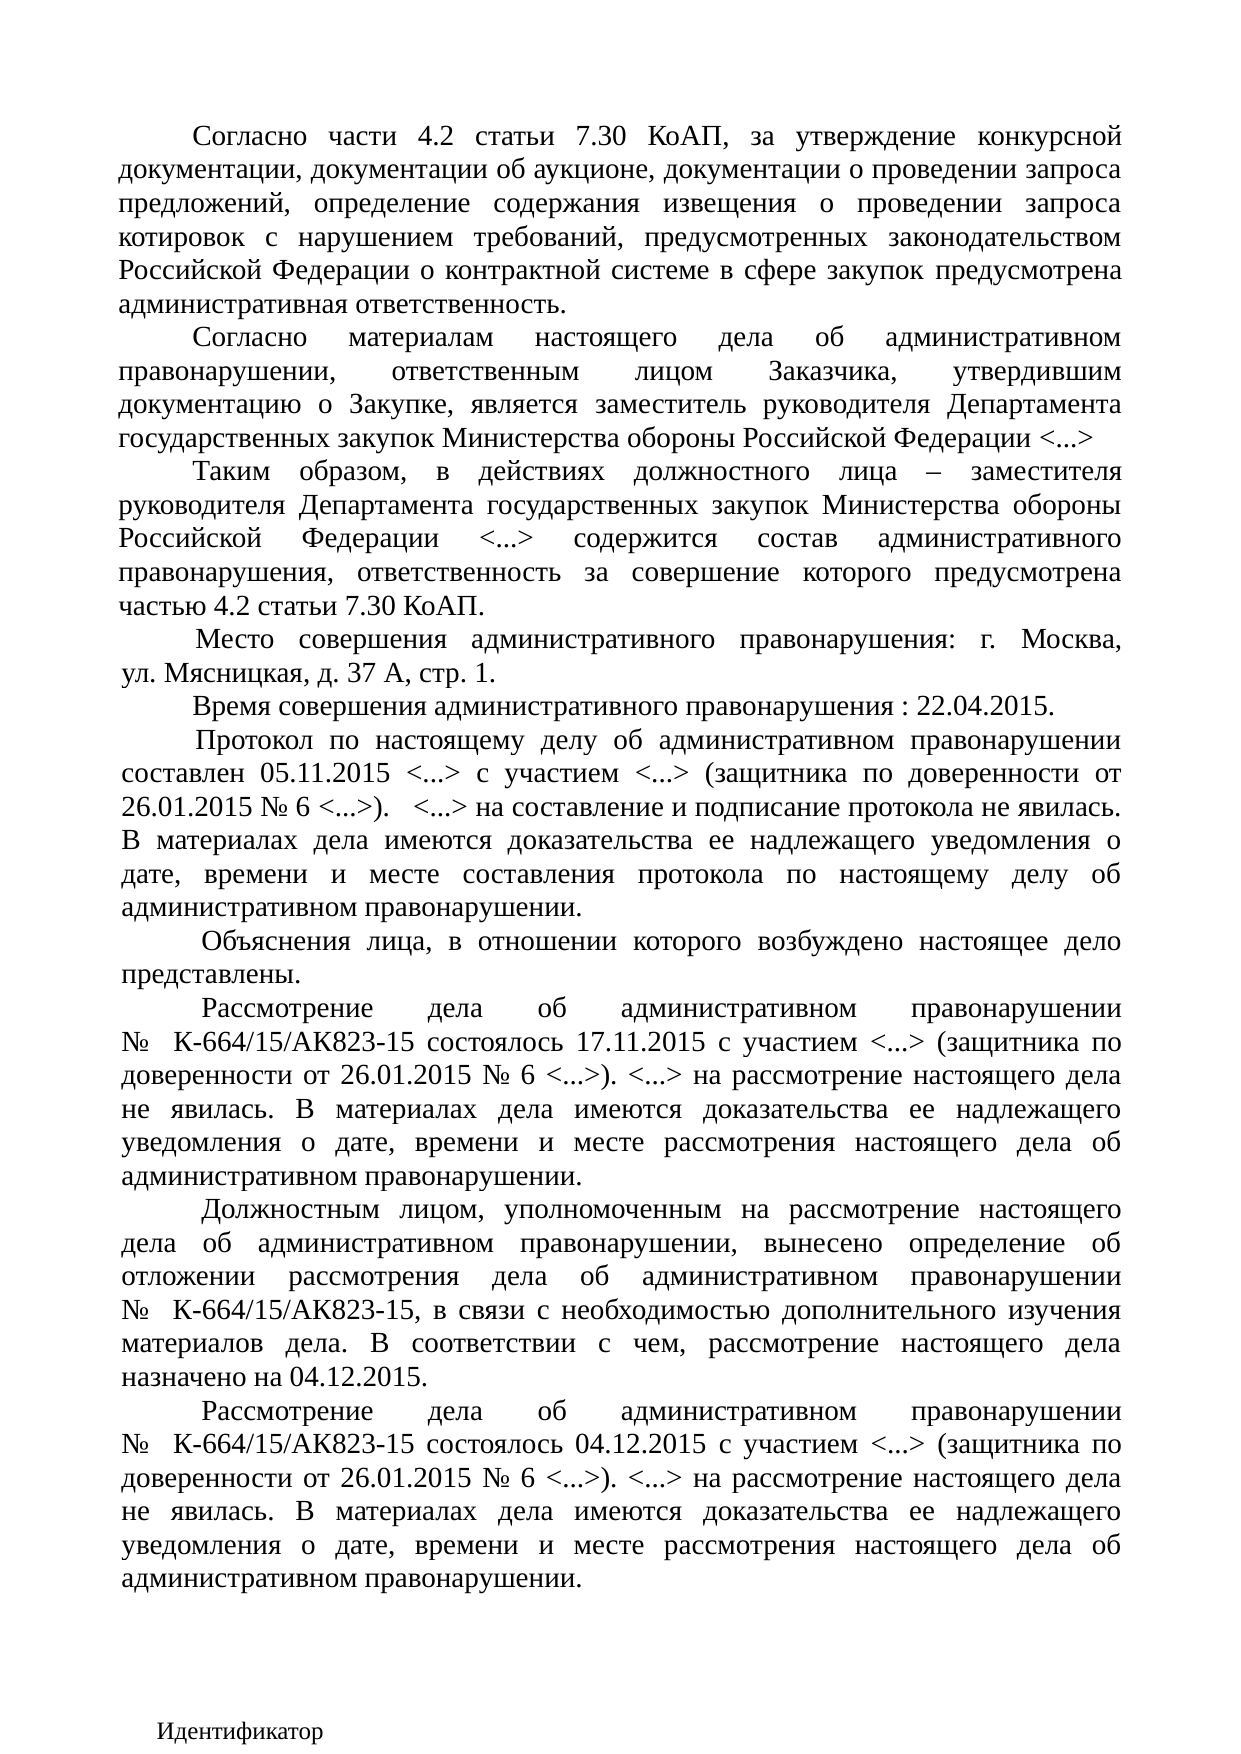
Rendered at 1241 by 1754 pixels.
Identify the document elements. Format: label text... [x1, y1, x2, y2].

text Согласно материалам настоящего дела об административном правонарушении, ответственным лицом Заказчика, утвердившим документацию о Закупке, является заместитель руководителя Департамента государственных закупок Министерства обороны Российской Федерации <...> [118, 319, 1122, 453]
text Согласно части 4.2 статьи 7.30 КоАП, за утверждение конкурсной документации, документации об аукционе, документации о проведении запроса предложений, определение содержания извещения о проведении запроса котировок с нарушением требований, предусмотренных законодательством Российской Федерации о контрактной системе в сфере закупок предусмотрена административная ответственность. [118, 118, 1122, 319]
text Время совершения административного правонарушения : 22.04.2015. [118, 688, 1122, 722]
text Рассмотрение дела об административном правонарушении № К-664/15/АК823-15 состоялось 04.12.2015 с участием <...> (защитника по доверенности от 26.01.2015 № 6 <...>). <...> на рассмотрение настоящего дела не явилась. В материалах дела имеются доказательства ее надлежащего уведомления о дате, времени и месте рассмотрения настоящего дела об административном правонарушении. [121, 1393, 1122, 1594]
text Таким образом, в действиях должностного лица – заместителя руководителя Департамента государственных закупок Министерства обороны Российской Федерации <...> содержится состав административного правонарушения, ответственность за совершение которого предусмотрена частью 4.2 статьи 7.30 КоАП. [118, 453, 1122, 621]
text Место совершения административного правонарушения: г. Москва, ул. Мясницкая, д. 37 А, стр. 1. [121, 621, 1122, 688]
text Должностным лицом, уполномоченным на рассмотрение настоящего дела об административном правонарушении, вынесено определение об отложении рассмотрения дела об административном правонарушении № К-664/15/АК823-15, в связи с необходимостью дополнительного изучения материалов дела. В соответствии с чем, рассмотрение настоящего дела назначено на 04.12.2015. [121, 1191, 1122, 1393]
text Рассмотрение дела об административном правонарушении № К-664/15/АК823-15 состоялось 17.11.2015 с участием <...> (защитника по доверенности от 26.01.2015 № 6 <...>). <...> на рассмотрение настоящего дела не явилась. В материалах дела имеются доказательства ее надлежащего уведомления о дате, времени и месте рассмотрения настоящего дела об административном правонарушении. [121, 990, 1122, 1191]
text Объяснения лица, в отношении которого возбуждено настоящее дело представлены. [121, 923, 1122, 990]
text Протокол по настоящему делу об административном правонарушении составлен 05.11.2015 <...> с участием <...> (защитника по доверенности от 26.01.2015 № 6 <...>). <...> на составление и подписание протокола не явилась. В материалах дела имеются доказательства ее надлежащего уведомления о дате, времени и месте составления протокола по настоящему делу об административном правонарушении. [121, 722, 1122, 923]
